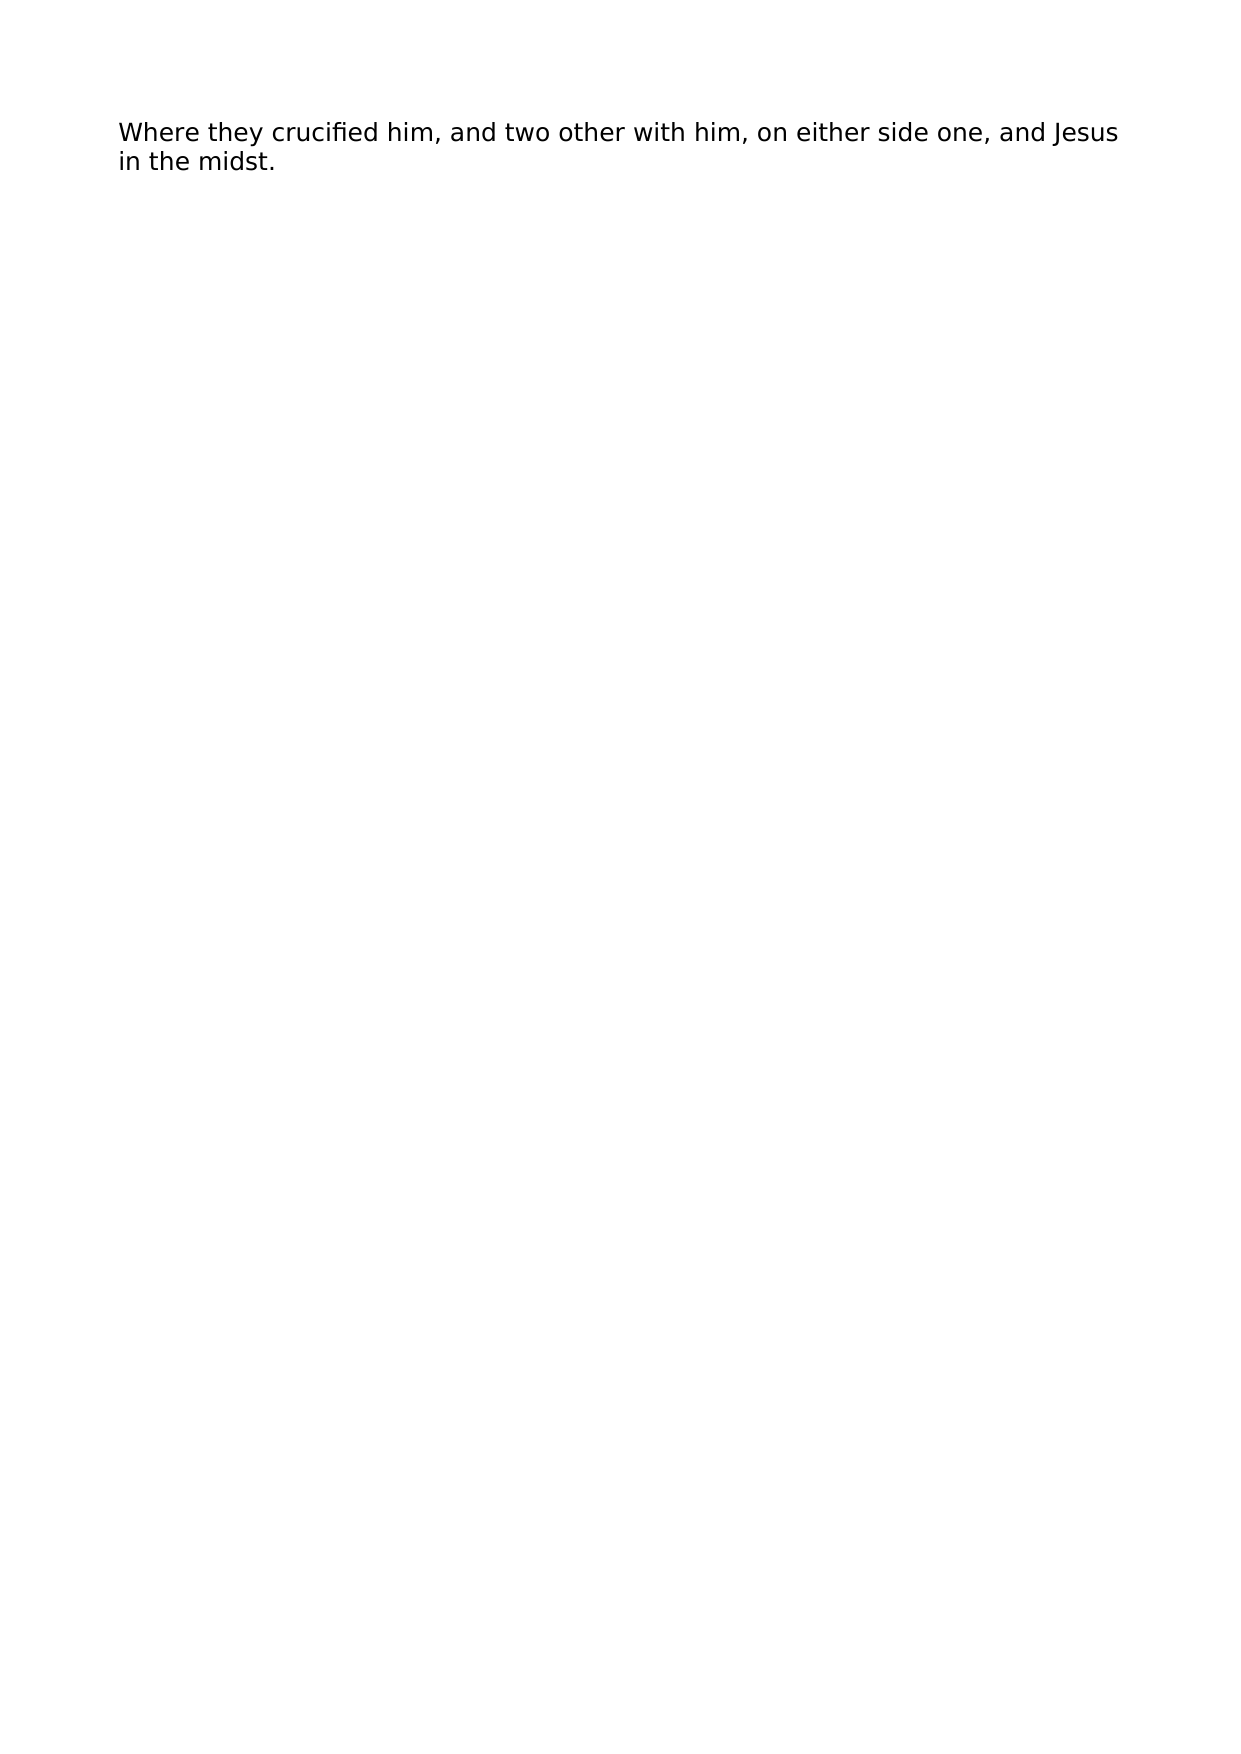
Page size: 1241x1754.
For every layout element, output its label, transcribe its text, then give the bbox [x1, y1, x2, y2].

text Where they crucified him, and two other with him, on either side one, and Jesus in the midst. [118, 118, 1122, 176]
